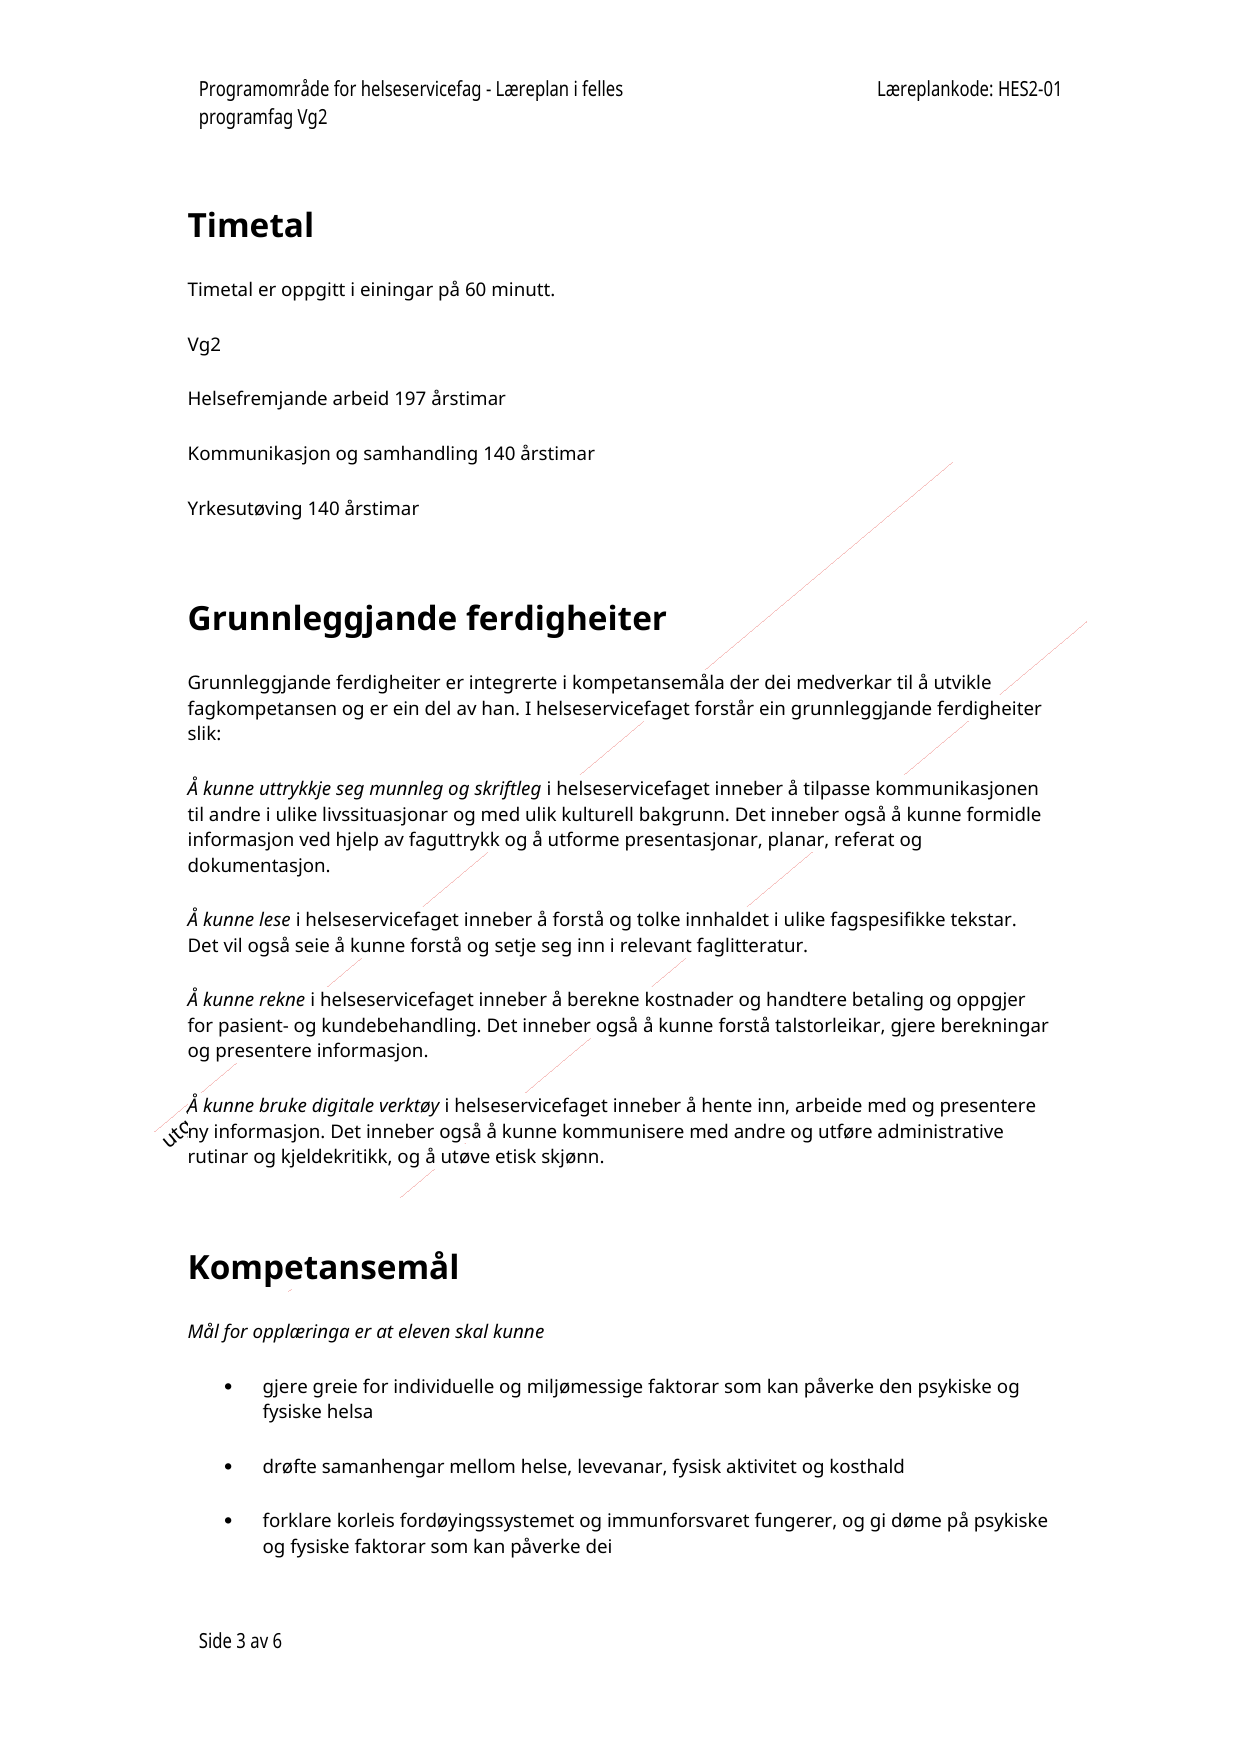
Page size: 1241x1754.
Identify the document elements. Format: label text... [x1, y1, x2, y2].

text Grunnleggjande ferdigheiter er integrerte i kompetansemåla der dei medverkar til å utvikle fagkompetansen og er ein del av han. I helseservicefaget forstår ein grunnleggjande ferdigheiter slik: [940, 669, 1053, 746]
text Å kunne bruke digitale verktøy i helseservicefaget inneber å hente inn, arbeide med og presentere ny informasjon. Det inneber også å kunne kommunisere med andre og utføre administrative rutinar og kjeldekritikk, og å utøve etisk skjønn. [466, 1092, 1053, 1169]
list forklare korleis fordøyingssystemet og immunforsvaret fungerer, og gi døme på psykiske og fysiske faktorar som kan påverke dei [617, 1508, 1053, 1559]
subtitle Kompetansemål [468, 1198, 1053, 1289]
text Grunnleggjande ferdigheiter er integrerte i kompetansemåla der dei medverkar til å utvikle fagkompetansen og er ein del av han. I helseservicefaget forstår ein grunnleggjande ferdigheiter slik: [221, 721, 642, 746]
text Yrkesutøving 140 årstimar [885, 495, 1053, 520]
text Grunnleggjande ferdigheiter er integrerte i kompetansemåla der dei medverkar til å utvikle fagkompetansen og er ein del av han. I helseservicefaget forstår ein grunnleggjande ferdigheiter slik: [616, 721, 966, 746]
text Helsefremjande arbeid 197 årstimar [506, 386, 1053, 411]
text Vg2 [221, 331, 1053, 356]
text Timetal er oppgitt i einingar på 60 minutt. [555, 276, 1053, 302]
list drøfte samanhengar mellom helse, levevanar, fysisk aktivitet og kosthald [910, 1453, 1053, 1479]
subtitle Grunnleggjande ferdigheiter [187, 549, 847, 640]
text Yrkesutøving 140 årstimar [419, 495, 912, 520]
subtitle Timetal [323, 156, 1053, 247]
text Kommunikasjon og samhandling 140 årstimar [595, 440, 1053, 466]
text Å kunne lese i helseservicefaget inneber å forstå og tolke innhaldet i ulike fagspesifikke tekstar. Det vil også seie å kunne forstå og setje seg inn i relevant faglitteratur. [808, 907, 1053, 958]
subtitle [742, 549, 1053, 640]
text Å kunne uttrykkje seg munnleg og skriftleg i helseservicefaget inneber å tilpasse kommunikasjonen til andre i ulike livssituasjonar og med ulik kulturell bakgrunn. Det inneber også å kunne formidle informasjon ved hjelp av faguttrykk og å utforme presentasjonar, planar, referat og dokumentasjon. [784, 775, 1053, 877]
text Mål for opplæringa er at eleven skal kunne [551, 1318, 1053, 1344]
text Å kunne rekne i helseservicefaget inneber å berekne kostnader og handtere betaling og oppgjer for pasient- og kundebehandling. Det inneber også å kunne forstå talstorleikar, gjere berekningar og presentere informasjon. [562, 987, 1053, 1063]
text Grunnleggjande ferdigheiter er integrerte i kompetansemåla der dei medverkar til å utvikle fagkompetansen og er ein del av han. I helseservicefaget forstår ein grunnleggjande ferdigheiter slik: [706, 669, 1028, 695]
text Å kunne uttrykkje seg munnleg og skriftleg i helseservicefaget inneber å tilpasse kommunikasjonen til andre i ulike livssituasjonar og med ulik kulturell bakgrunn. Det inneber også å kunne formidle informasjon ved hjelp av faguttrykk og å utforme presentasjonar, planar, referat og dokumentasjon. [460, 852, 810, 877]
list gjere greie for individuelle og miljømessige faktorar som kan påverke den psykiske og fysiske helsa [225, 1373, 1053, 1424]
